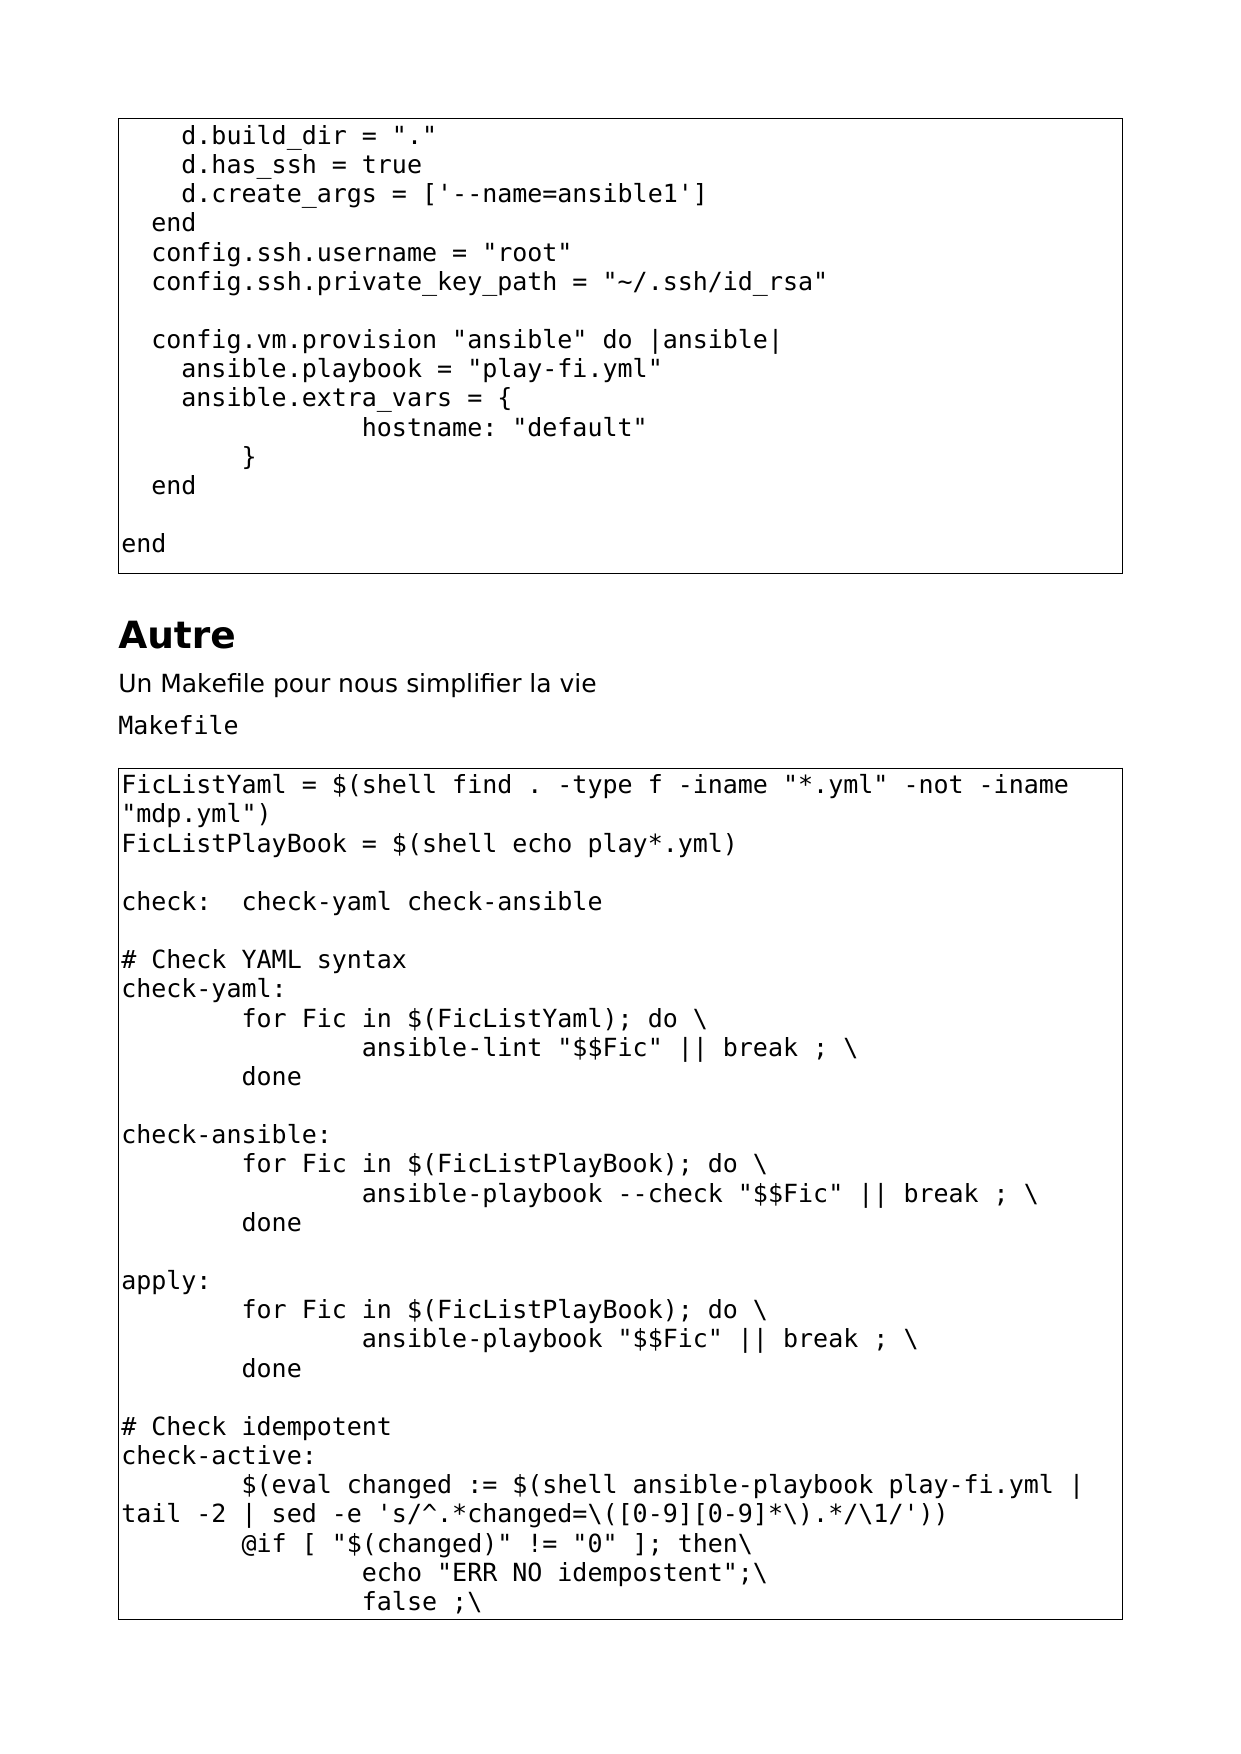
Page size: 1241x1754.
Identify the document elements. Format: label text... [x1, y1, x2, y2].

text Un Makefile pour nous simplifier la vie [118, 669, 1122, 698]
subtitle Autre [118, 613, 1122, 657]
text Makefile [118, 711, 1122, 740]
table_header d.build_dir = "." d.has_ssh = true d.create_args = ['--name=ansible1'] end config.ssh.username = "root" config.ssh.private_key_path = "~/.ssh/id_rsa" config.vm.provision "ansible" do |ansible| ansible.playbook = "play-fi.yml" ansible.extra_vars = { hostname: "default" } end end [119, 119, 1122, 573]
table_header FicListYaml = $(shell find . -type f -iname "*.yml" -not -iname "mdp.yml") FicListPlayBook = $(shell echo play*.yml) check: check-yaml check-ansible # Check YAML syntax check-yaml: for Fic in $(FicListYaml); do \ ansible-lint "$$Fic" || break ; \ done check-ansible: for Fic in $(FicListPlayBook); do \ ansible-playbook --check "$$Fic" || break ; \ done apply: for Fic in $(FicListPlayBook); do \ ansible-playbook "$$Fic" || break ; \ done # Check idempotent check-active: $(eval changed := $(shell ansible-playbook play-fi.yml | tail -2 | sed -e 's/^.*changed=\([0-9][0-9]*\).*/\1/')) @if [ "$(changed)" != "0" ]; then\ echo "ERR NO idempostent";\ false ;\ [119, 769, 1122, 1619]
